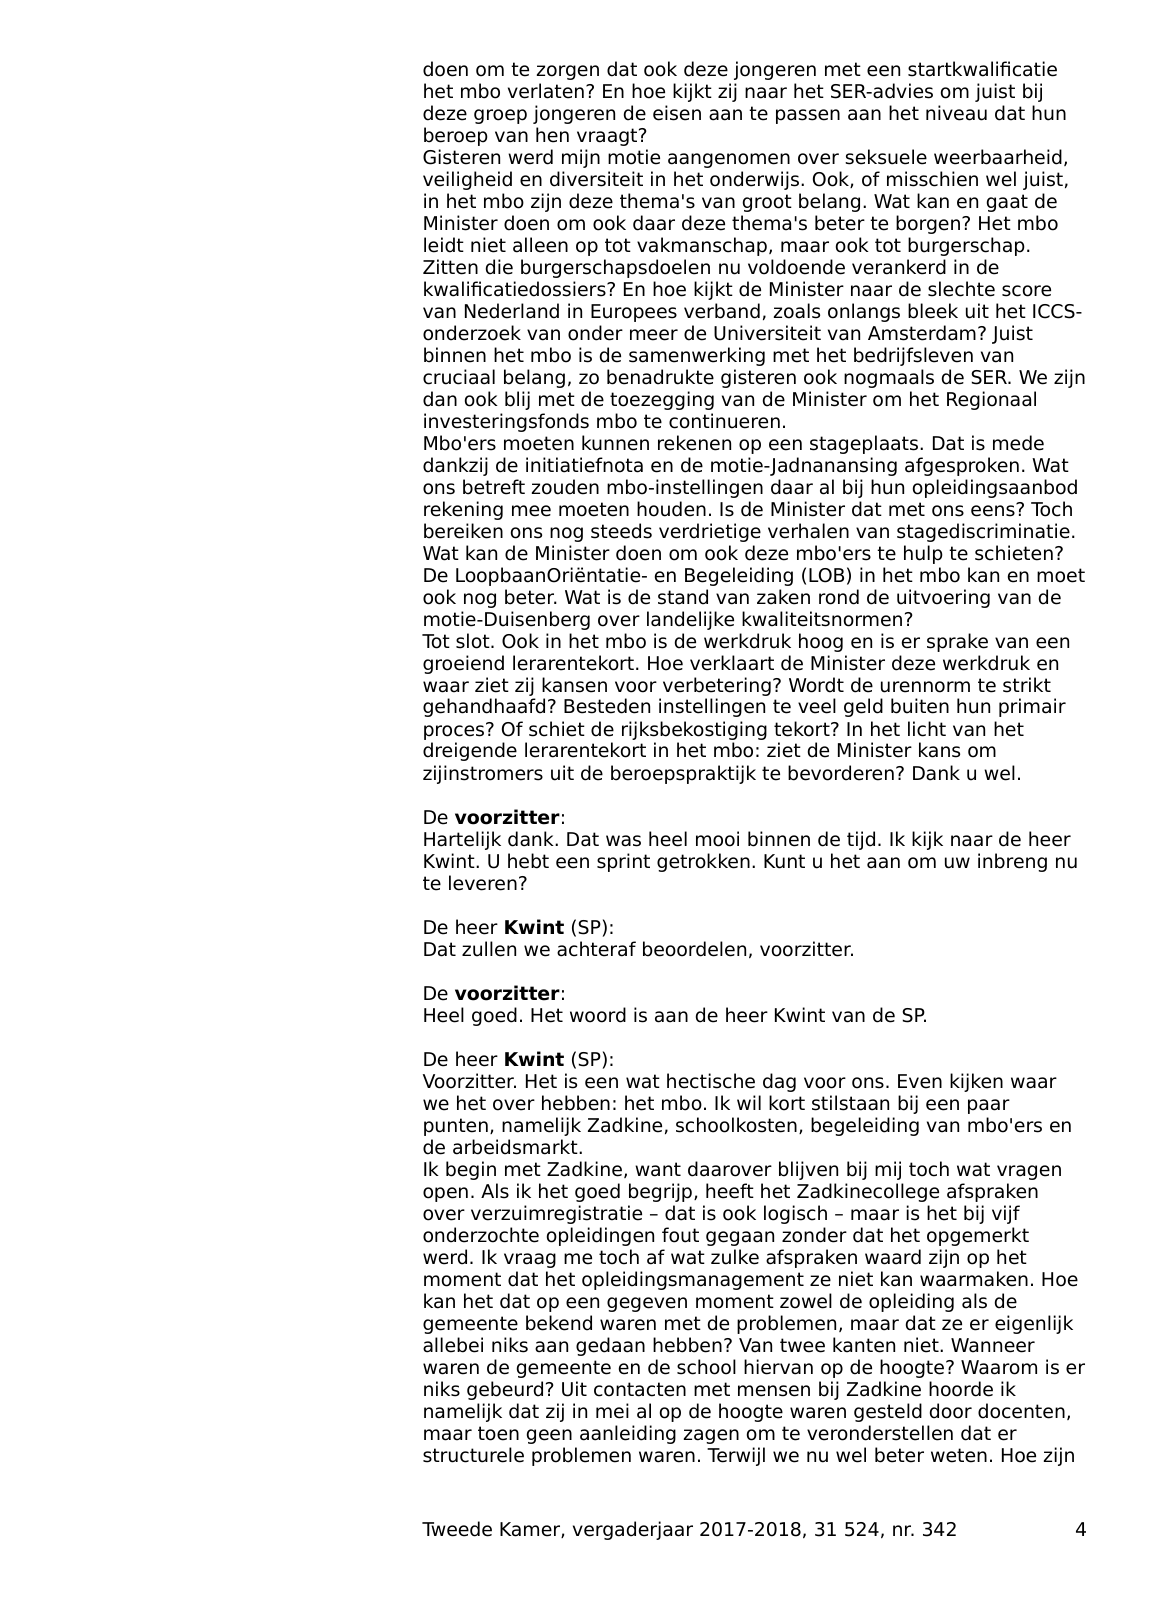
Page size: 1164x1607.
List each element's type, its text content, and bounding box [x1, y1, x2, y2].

text De voorzitter: [422, 983, 1087, 1005]
text De heer Kwint (SP): [422, 917, 1087, 939]
text De heer Kwint (SP): [422, 1049, 1087, 1071]
text Mbo'ers moeten kunnen rekenen op een stageplaats. Dat is mede dankzij de initiatiefnota en de motie-Jadnanansing afgesproken. Wat ons betreft zouden mbo-instellingen daar al bij hun opleidingsaanbod rekening mee moeten houden. Is de Minister dat met ons eens? Toch bereiken ons nog steeds verdrietige verhalen van stagediscriminatie. Wat kan de Minister doen om ook deze mbo'ers te hulp te schieten? De LoopbaanOriëntatie- en Begeleiding (LOB) in het mbo kan en moet ook nog beter. Wat is de stand van zaken rond de uitvoering van de motie-Duisenberg over landelijke kwaliteitsnormen? [422, 433, 1087, 631]
text Heel goed. Het woord is aan de heer Kwint van de SP. [422, 1005, 1087, 1027]
text De voorzitter: [422, 807, 1087, 828]
text Voorzitter. Het is een wat hectische dag voor ons. Even kijken waar we het over hebben: het mbo. Ik wil kort stilstaan bij een paar punten, namelijk Zadkine, schoolkosten, begeleiding van mbo'ers en de arbeidsmarkt. [422, 1071, 1087, 1159]
text Hartelijk dank. Dat was heel mooi binnen de tijd. Ik kijk naar de heer Kwint. U hebt een sprint getrokken. Kunt u het aan om uw inbreng nu te leveren? [422, 828, 1087, 894]
text Gisteren werd mijn motie aangenomen over seksuele weerbaarheid, veiligheid en diversiteit in het onderwijs. Ook, of misschien wel juist, in het mbo zijn deze thema's van groot belang. Wat kan en gaat de Minister doen om ook daar deze thema's beter te borgen? Het mbo leidt niet alleen op tot vakmanschap, maar ook tot burgerschap. Zitten die burgerschapsdoelen nu voldoende verankerd in de kwalificatiedossiers? En hoe kijkt de Minister naar de slechte score van Nederland in Europees verband, zoals onlangs bleek uit het ICCS-onderzoek van onder meer de Universiteit van Amsterdam? Juist binnen het mbo is de samenwerking met het bedrijfsleven van cruciaal belang, zo benadrukte gisteren ook nogmaals de SER. We zijn dan ook blij met de toezegging van de Minister om het Regionaal investeringsfonds mbo te continueren. [422, 147, 1087, 433]
text Ik begin met Zadkine, want daarover blijven bij mij toch wat vragen open. Als ik het goed begrijp, heeft het Zadkinecollege afspraken over verzuimregistratie – dat is ook logisch – maar is het bij vijf onderzochte opleidingen fout gegaan zonder dat het opgemerkt werd. Ik vraag me toch af wat zulke afspraken waard zijn op het moment dat het opleidingsmanagement ze niet kan waarmaken. Hoe kan het dat op een gegeven moment zowel de opleiding als de gemeente bekend waren met de problemen, maar dat ze er eigenlijk allebei niks aan gedaan hebben? Van twee kanten niet. Wanneer waren de gemeente en de school hiervan op de hoogte? Waarom is er niks gebeurd? Uit contacten met mensen bij Zadkine hoorde ik namelijk dat zij in mei al op de hoogte waren gesteld door docenten, maar toen geen aanleiding zagen om te veronderstellen dat er structurele problemen waren. Terwijl we nu wel beter weten. Hoe zijn [422, 1159, 1087, 1467]
text Tot slot. Ook in het mbo is de werkdruk hoog en is er sprake van een groeiend lerarentekort. Hoe verklaart de Minister deze werkdruk en waar ziet zij kansen voor verbetering? Wordt de urennorm te strikt gehandhaafd? Besteden instellingen te veel geld buiten hun primair proces? Of schiet de rijksbekostiging tekort? In het licht van het dreigende lerarentekort in het mbo: ziet de Minister kans om zijinstromers uit de beroepspraktijk te bevorderen? Dank u wel. [422, 631, 1087, 784]
text doen om te zorgen dat ook deze jongeren met een startkwalificatie het mbo verlaten? En hoe kijkt zij naar het SER-advies om juist bij deze groep jongeren de eisen aan te passen aan het niveau dat hun beroep van hen vraagt? [422, 59, 1087, 147]
text Dat zullen we achteraf beoordelen, voorzitter. [422, 939, 1087, 961]
